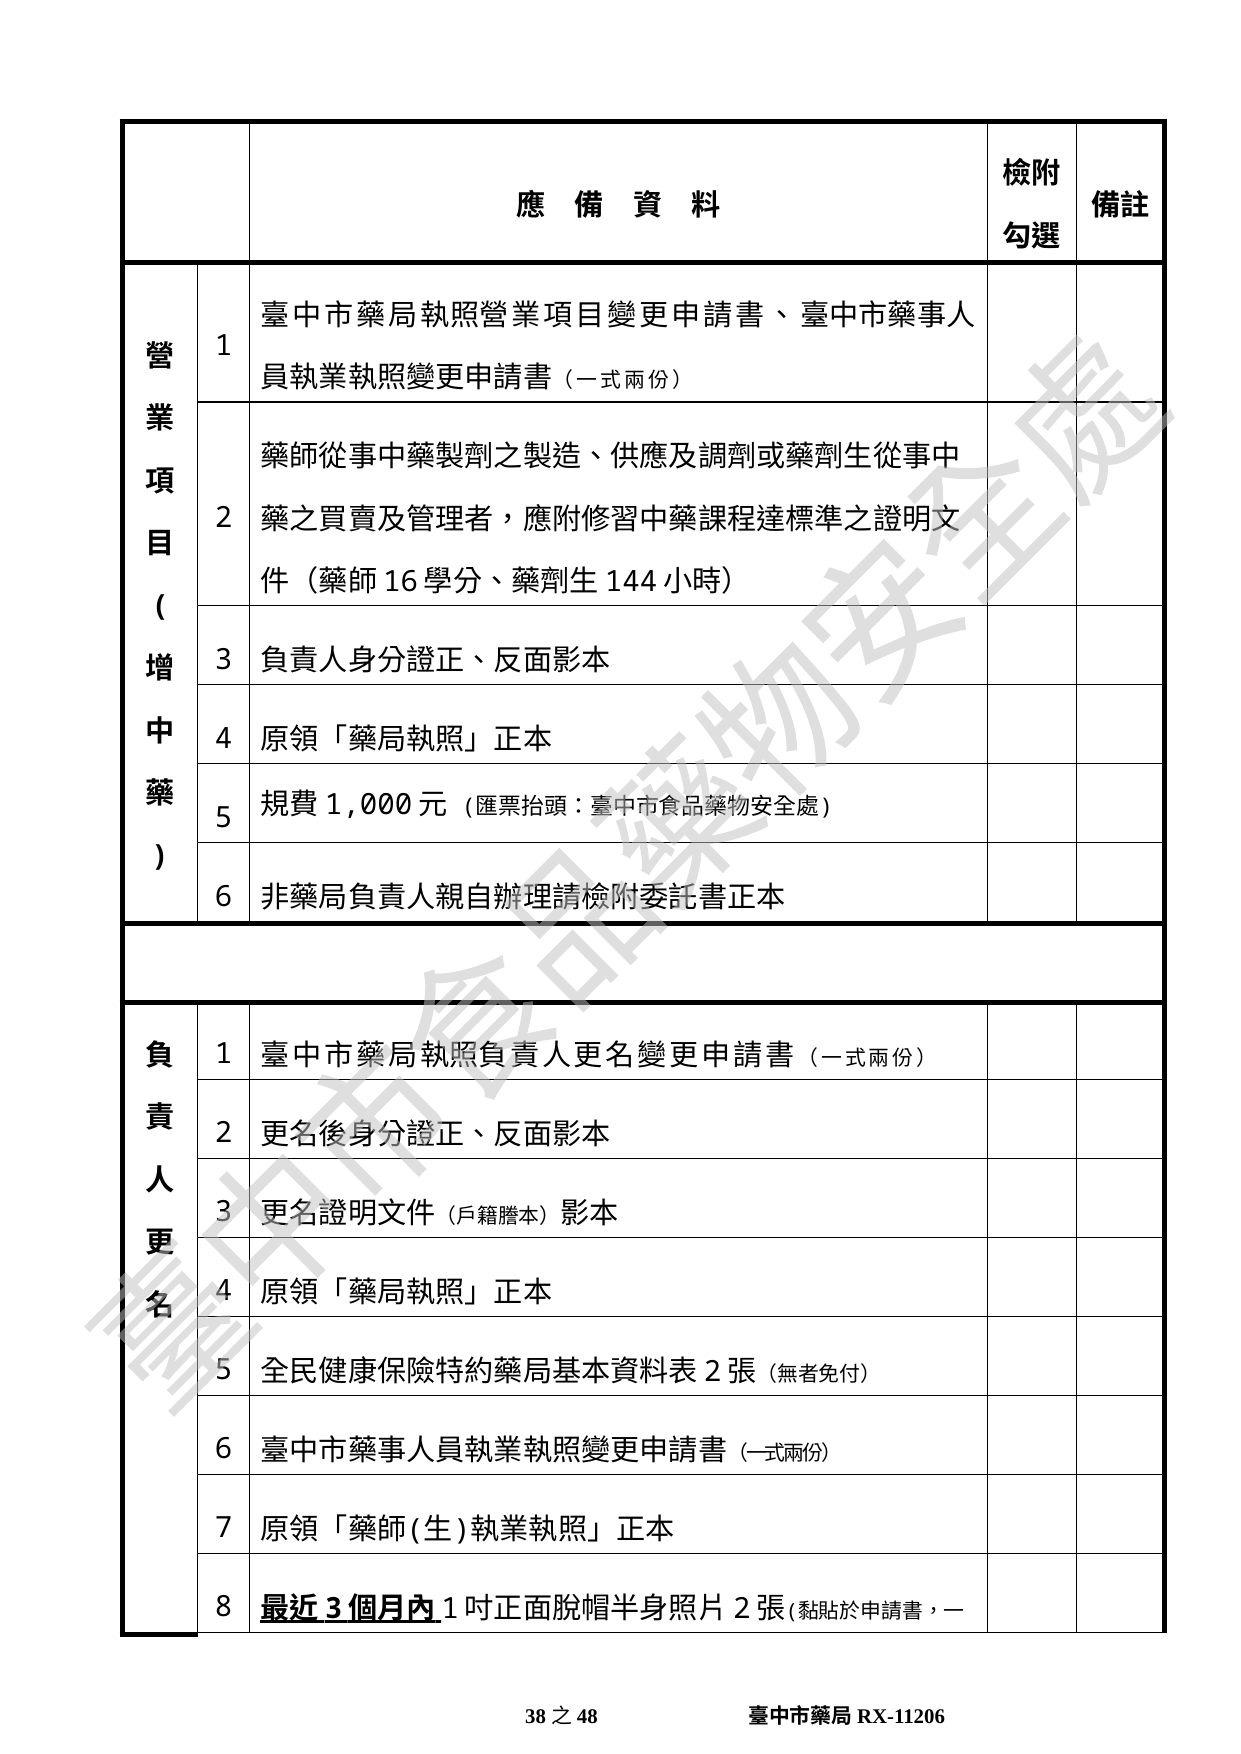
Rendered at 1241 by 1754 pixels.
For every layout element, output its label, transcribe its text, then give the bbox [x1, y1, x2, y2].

table_cell [988, 1317, 1076, 1395]
table_cell [988, 606, 1076, 684]
table_cell [1049, 349, 1076, 381]
table_cell 原領「藥局執照」正本 [250, 685, 815, 763]
table_cell 臺中市藥局執照負責人更名變更申請書（一式兩份） [429, 1005, 455, 1031]
table_cell [988, 843, 1076, 921]
table_cell 5 [198, 764, 249, 842]
table_cell 3 [198, 606, 249, 684]
table_cell [454, 975, 485, 1000]
table_cell 負責人更名 [162, 1284, 184, 1304]
table_cell 4 [198, 1238, 249, 1316]
table_cell 臺中市藥事人員執業執照變更申請書（一式兩份） [250, 1396, 987, 1474]
table_cell 8 [198, 1554, 249, 1632]
table_cell 1 [198, 1005, 249, 1079]
table_cell 臺中市藥局執照負責人更名變更申請書（一式兩份） [470, 1005, 987, 1079]
table_cell [988, 477, 999, 488]
table_cell 負責人身分證正、反面影本 [250, 606, 904, 684]
table_cell [1077, 265, 1162, 401]
table_cell [1062, 376, 1076, 395]
table_cell [1077, 1080, 1162, 1158]
table_cell [988, 685, 1076, 763]
table_cell 臺中市藥局執照負責人更名變更申請書（一式兩份） [489, 1005, 522, 1043]
table_cell 營業項目(增中藥) [125, 265, 197, 921]
table_cell [1077, 1159, 1162, 1237]
table_header 應 備 資 料 [250, 124, 987, 260]
table_cell 非藥局負責人親自辦理請檢附委託書正本 [651, 843, 987, 921]
table_cell 臺中市藥局執照負責人更名變更申請書（一式兩份） [460, 1005, 504, 1051]
table_cell 負責人更名 [130, 1310, 155, 1338]
table_cell 1 [198, 265, 249, 401]
table_cell [988, 403, 1076, 605]
table_cell 更名證明文件（戶籍謄本）影本 [290, 1159, 987, 1237]
table_cell [1077, 1396, 1162, 1474]
table_cell [905, 606, 987, 684]
table_cell 6 [198, 1396, 249, 1474]
table_cell 5 [201, 1317, 249, 1362]
table_cell 臺中市藥局執照負責人更名變更申請書（一式兩份） [368, 1034, 473, 1079]
table_cell 規費1,000元 (匯票抬頭：臺中市食品藥物安全處) [666, 808, 690, 833]
table_cell [988, 1396, 1076, 1474]
table_cell 2 [198, 403, 249, 605]
table_cell 負責人更名 [125, 1293, 134, 1306]
table_cell 最近3個月內1吋正面脫帽半身照片2張(黏貼於申請書，一 [250, 1554, 987, 1632]
table_cell [988, 543, 1015, 586]
table_cell [988, 1238, 1076, 1316]
table_cell 3 [198, 1159, 249, 1237]
table_cell [870, 606, 905, 648]
table_cell [988, 1159, 1076, 1237]
table_cell 規費1,000元 (匯票抬頭：臺中市食品藥物安全處) [250, 764, 686, 842]
table_cell [436, 982, 457, 1000]
table_cell [1029, 403, 1076, 468]
table_cell [1077, 764, 1162, 842]
table_cell 非藥局負責人親自辦理請檢附委託書正本 [520, 865, 578, 921]
table_cell 臺中市藥局執照負責人更名變更申請書（一式兩份） [443, 1005, 483, 1039]
table_cell 2 [198, 1080, 249, 1158]
table_cell [1077, 1005, 1162, 1079]
table_cell 更名證明文件（戶籍謄本）影本 [250, 1212, 273, 1237]
table_header 檢附勾選 [988, 124, 1076, 260]
table_cell [1077, 685, 1162, 763]
table_header 備註 [1077, 124, 1162, 260]
table_cell 原領「藥局執照」正本 [250, 1238, 987, 1316]
table_cell 更名證明文件（戶籍謄本）影本 [250, 1159, 276, 1185]
table_cell 5 [198, 1343, 249, 1395]
table_cell 更名後身分證正、反面影本 [344, 1132, 399, 1158]
table_cell 負責人更名 [176, 1330, 197, 1359]
table_cell [1077, 1554, 1162, 1632]
table_cell 規費1,000元 (匯票抬頭：臺中市食品藥物安全處) [705, 764, 987, 842]
table_cell [125, 926, 1162, 1000]
table_cell 5 [198, 1366, 207, 1380]
table_cell 更名證明文件（戶籍謄本）影本 [255, 1170, 311, 1223]
table_cell 臺中市藥局執照營業項目變更申請書、臺中市藥事人員執業執照變更申請書（一式兩份） [250, 265, 987, 401]
table_cell [1077, 403, 1162, 455]
table_cell 非藥局負責人親自辦理請檢附委託書正本 [599, 897, 646, 921]
table_cell [1079, 435, 1097, 454]
table_cell [607, 926, 641, 943]
table_cell [988, 1080, 1076, 1158]
table_cell 更名後身分證正、反面影本 [353, 1080, 393, 1107]
table_cell 原領「藥師(生)執業執照」正本 [250, 1475, 987, 1553]
table_cell 負責人更名 [125, 1289, 197, 1632]
table_cell 更名後身分證正、反面影本 [375, 1080, 987, 1158]
table_cell [1077, 606, 1162, 684]
table_cell [552, 946, 597, 990]
table_cell 規費1,000元 (匯票抬頭：臺中市食品藥物安全處) [693, 810, 722, 833]
table_header [125, 124, 249, 260]
table_cell 藥師從事中藥製劑之製造、供應及調劑或藥劑生從事中藥之買賣及管理者，應附修習中藥課程達標準之證明文件（藥師16學分、藥劑生144小時） [250, 403, 987, 605]
table_cell 5 [198, 1327, 207, 1336]
table_cell [1077, 1317, 1162, 1395]
table_cell [475, 991, 491, 1000]
table_cell [1077, 1238, 1162, 1316]
table_cell [1077, 432, 1162, 605]
table_cell [988, 764, 1076, 842]
table_cell [988, 1005, 1076, 1079]
table_cell 更名後身分證正、反面影本 [250, 1080, 357, 1158]
table_cell 7 [198, 1475, 249, 1553]
table_cell 全民健康保險特約藥局基本資料表2張（無者免付） [250, 1317, 987, 1395]
table_cell [1077, 1475, 1162, 1553]
table_cell [1134, 403, 1149, 413]
table_cell [1077, 843, 1162, 921]
table_cell 6 [198, 843, 249, 921]
table_cell [804, 685, 987, 763]
table_cell [988, 1475, 1076, 1553]
table_cell [988, 1554, 1076, 1632]
table_cell 負責人更名 [125, 1005, 197, 1326]
table_cell [988, 265, 1076, 401]
table_cell 臺中市藥局執照負責人更名變更申請書（一式兩份） [250, 1005, 423, 1079]
table_cell 4 [198, 685, 249, 763]
table_cell 非藥局負責人親自辦理請檢附委託書正本 [250, 843, 689, 921]
